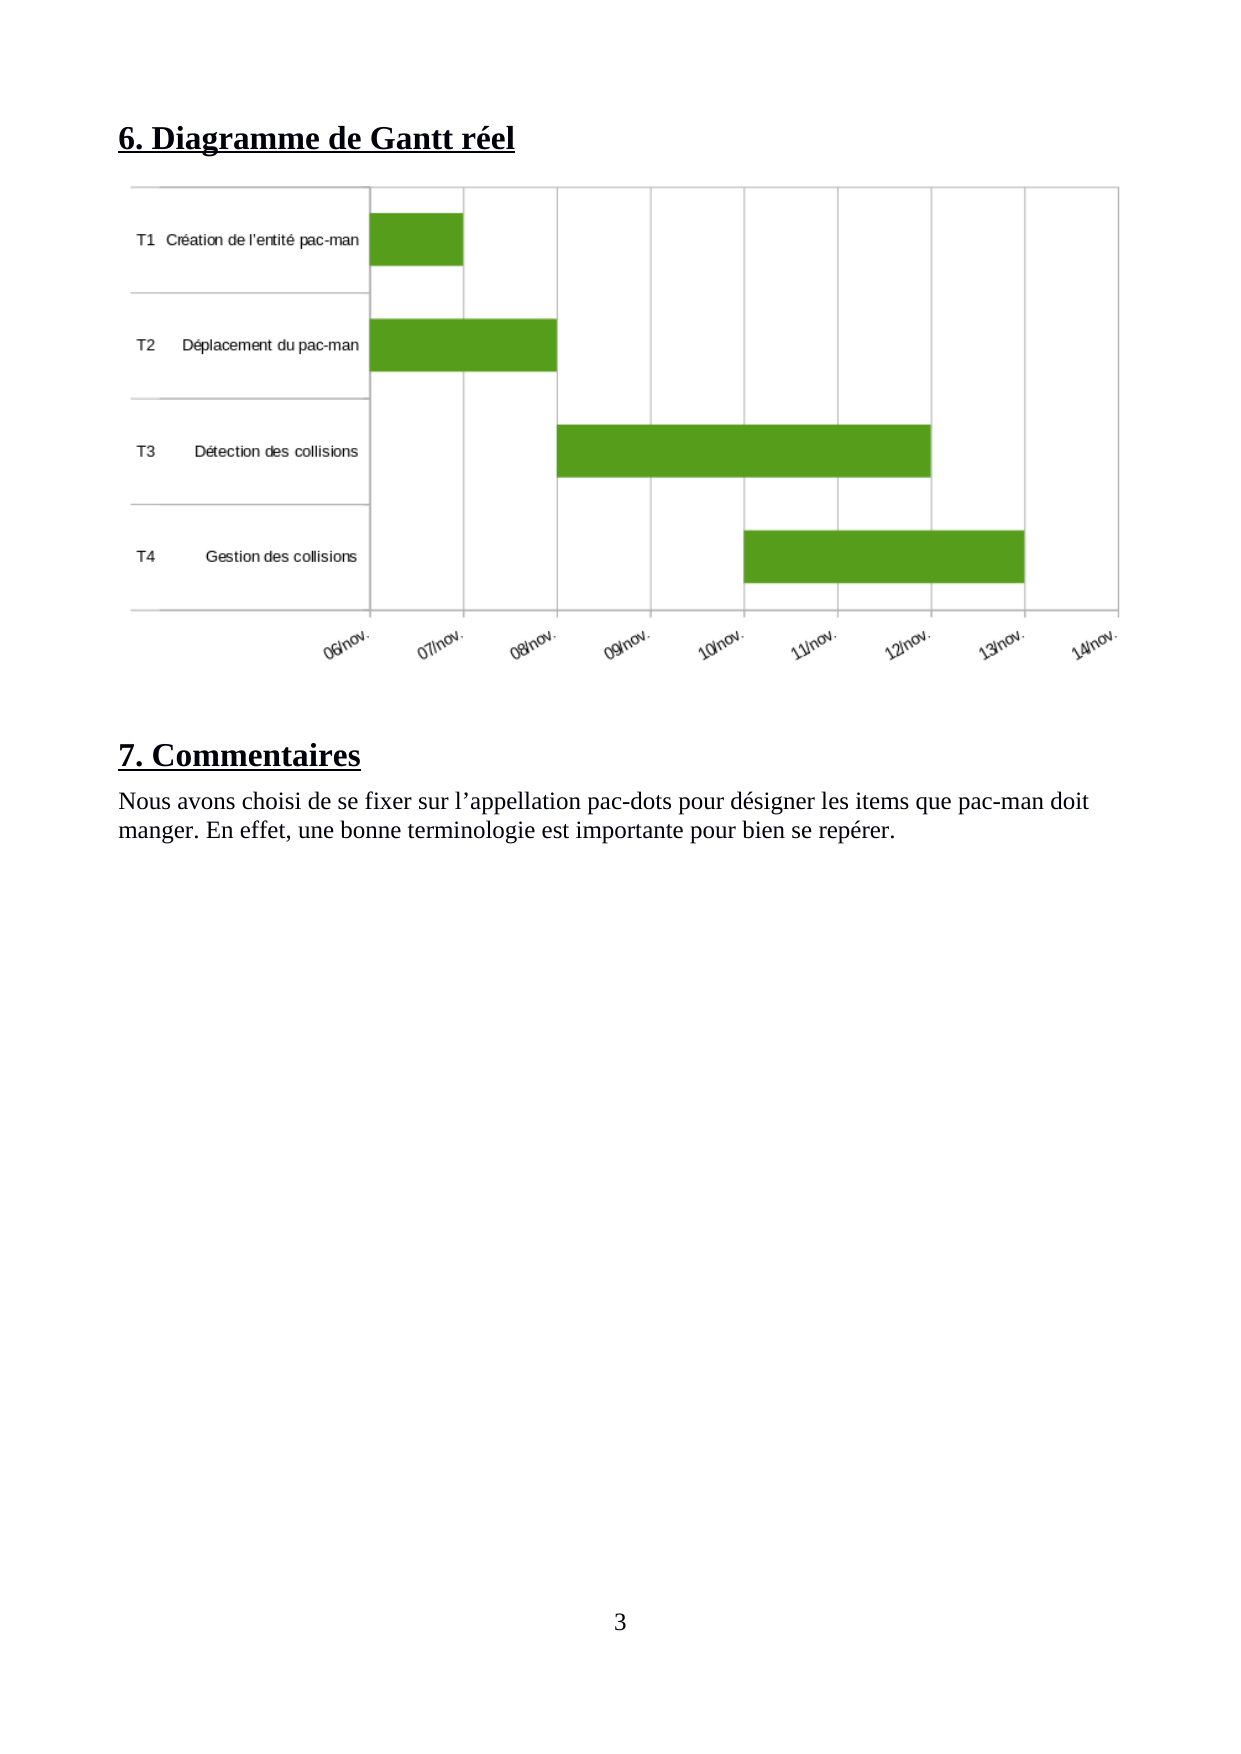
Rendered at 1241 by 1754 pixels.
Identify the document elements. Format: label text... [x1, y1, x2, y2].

text 6. Diagramme de Gantt réel [118, 118, 1122, 156]
picture [118, 186, 1123, 682]
text Nous avons choisi de se fixer sur l’appellation pac-dots pour désigner les items que pac-man doit manger. En effet, une bonne terminologie est importante pour bien se repérer. [118, 786, 1122, 844]
text 7. Commentaires [118, 736, 1122, 774]
